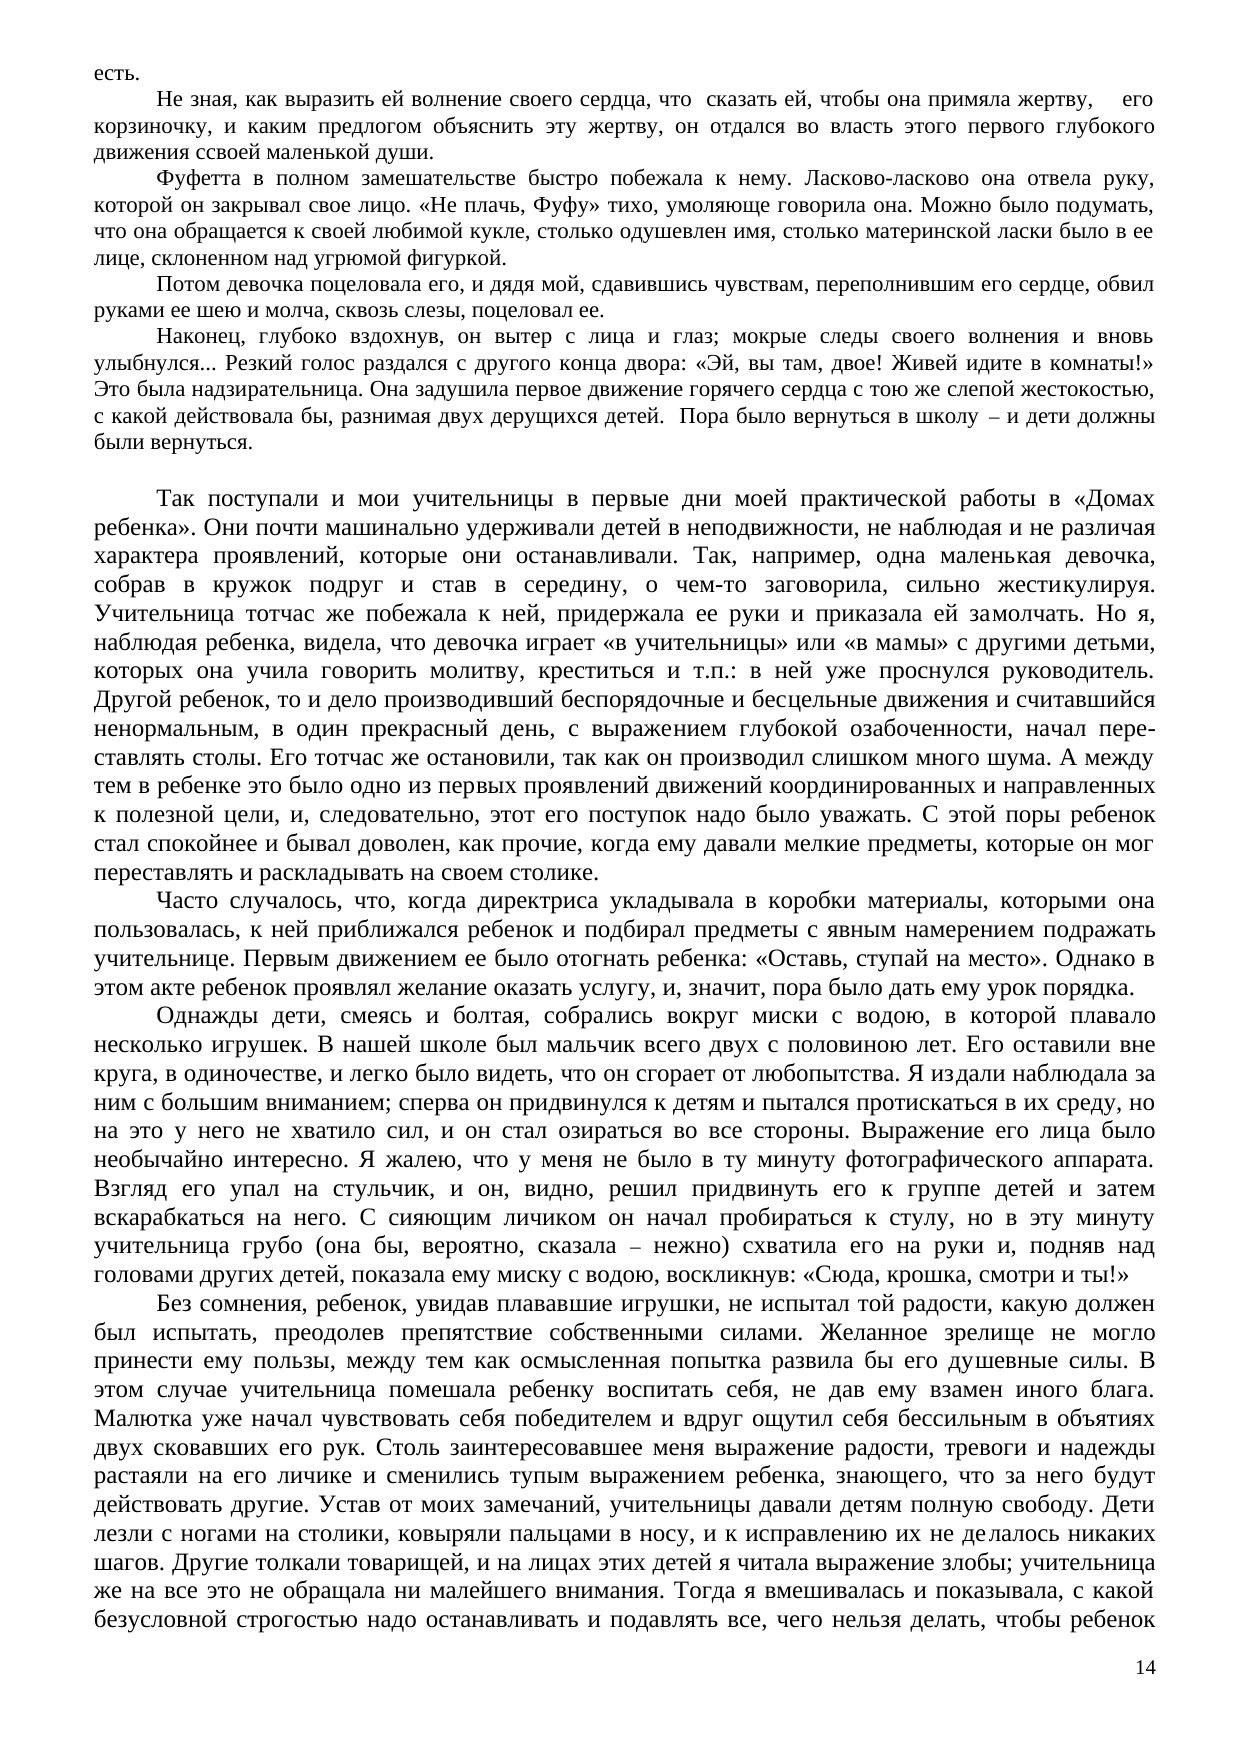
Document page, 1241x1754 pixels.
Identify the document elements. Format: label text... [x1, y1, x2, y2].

text Так поступали и мои учительницы в пер­вые дни моей практической работы в «Домах ребенка». Они почти машинально удержива­ли детей в неподвижности, не наблюдая и не различая характера проявлений, которые они останавливали. Так, например, одна малень­кая девочка, собрав в кружок подруг и став в середину, о чем-то заговорила, сильно жести­кулируя. Учительница тотчас же побежала к ней, придержала ее руки и приказала ей за­молчать. Но я, наблюдая ребенка, видела, что девочка играет «в учительницы» или «в ма­мы» с другими детьми, которых она учила го­ворить молитву, креститься и т.п.: в ней уже проснулся руководитель. Другой ребенок, то и дело производивший беспорядочные и бес­цельные движения и считавшийся ненор­мальным, в один прекрасный день, с выраже­нием глубокой озабоченности, начал пере­ставлять столы. Его тотчас же остановили, так как он производил слишком много шума. А между тем в ребенке это было одно из пер­вых проявлений движений координирован­ных и направленных к полезной цели, и, сле­довательно, этот его поступок надо было ува­жать. С этой поры ребенок стал спокойнее и бывал доволен, как прочие, когда ему давали мелкие предметы, которые он мог перестав­лять и раскладывать на своем столике. [94, 483, 1156, 886]
text Фуфетта в полном замешательстве быстро побежала к нему. Ласково-ласково она отвела руку, которой он закрывал свое лицо. «Не плачь, Фуфу» тихо, умоляюще говорила она. Можно было подумать, что она обращается к своей любимой кукле, столько одушевлен имя, столько материнской ласки было в ее лице, склоненном над угрюмой фигуркой. [94, 164, 1156, 270]
text Без сомнения, ребенок, увидав плавав­шие игрушки, не испытал той радости, какую должен был испытать, преодолев препятст­вие собственными силами. Желанное зрели­ще не могло принести ему пользы, между тем как осмысленная попытка развила бы его ду­шевные силы. В этом случае учительница по­мешала ребенку воспитать себя, не дав ему взамен иного блага. Малютка уже начал чув­ствовать себя победителем и вдруг ощутил себя бессильным в объятиях двух сковавших его рук. Столь заинтересовавшее меня выра­жение радости, тревоги и надежды растаяли на его личике и сменились тупым выражени­ем ребенка, знающего, что за него будут действовать другие. Устав от моих замечаний, учительницы давали детям полную свободу. Дети лезли с ногами на столики, ковыряли пальцами в носу, и к исправлению их не де­лалось никаких шагов. Другие толкали това­рищей, и на лицах этих детей я читала выра­жение злобы; учительница же на все это не обращала ни малейшего внимания. Тогда я вмешивалась и показывала, с какой безуслов­ной строгостью надо останавливать и подав­лять все, чего нельзя делать, чтобы ребенок [94, 1288, 1156, 1633]
text Часто случалось, что, когда директриса укладывала в коробки материалы, которыми она пользовалась, к ней приближался ребе­нок и подбирал предметы с явным намерени­ем подражать учительнице. Первым движе­нием ее было отогнать ребенка: «Оставь, ступай на место». Однако в этом акте ребенок проявлял желание оказать услугу, и, зна­чит, пора было дать ему урок порядка. [94, 886, 1156, 1001]
text Не зная, как выразить ей волнение своего сердца, что сказать ей, чтобы она примяла жертву, его корзиночку, и каким предлогом объяснить эту жертву, он отдался во власть этого первого глубокого движения cсвоей маленькой души. [94, 85, 1156, 164]
text Однажды дети, смеясь и болтая, собра­лись вокруг миски с водою, в которой плава­ло несколько игрушек. В нашей школе был мальчик всего двух с половиною лет. Его ос­тавили вне круга, в одиночестве, и легко было видеть, что он сгорает от любопытства. Я из­дали наблюдала за ним с большим внимани­ем; сперва он придвинулся к детям и пытался протискаться в их среду, но на это у него не хватило сил, и он стал озираться во все сторо­ны. Выражение его лица было необычайно интересно. Я жалею, что у меня не было в ту минуту фотографического аппарата. Взгляд его упал на стульчик, и он, видно, решил при­двинуть его к группе детей и затем вскарабкаться на него. С сияющим личиком он начал пробираться к стулу, но в эту минуту учитель­ница грубо (она бы, вероятно, сказала – неж­но) схватила его на руки и, подняв над головами других детей, показала ему миску с водою, воскликнув: «Сюда, крошка, смотри и ты!» [94, 1001, 1156, 1288]
text Наконец, глубоко вздохнув, он вытер с лица и глаз; мокрые следы своего волнения и вновь улыбнулся... Резкий голос раздался с другого конца двора: «Эй, вы там, двое! Живей идите в комнаты!» Это была надзи­рательница. Она задушила первое движение горячего сердца с тою же слепой жестокостью, с какой действовала бы, разнимая двух дерущихся детей. Пора было вернуться в школу – и дети должны были вернуться. [94, 323, 1156, 454]
text есть. [94, 59, 1156, 85]
text Потом девочка поцеловала его, и дядя мой, сдавившись чувствам, переполнившим его сердце, обвил руками ее шею и молча, сквозь слезы, поцеловал ее. [94, 270, 1156, 323]
